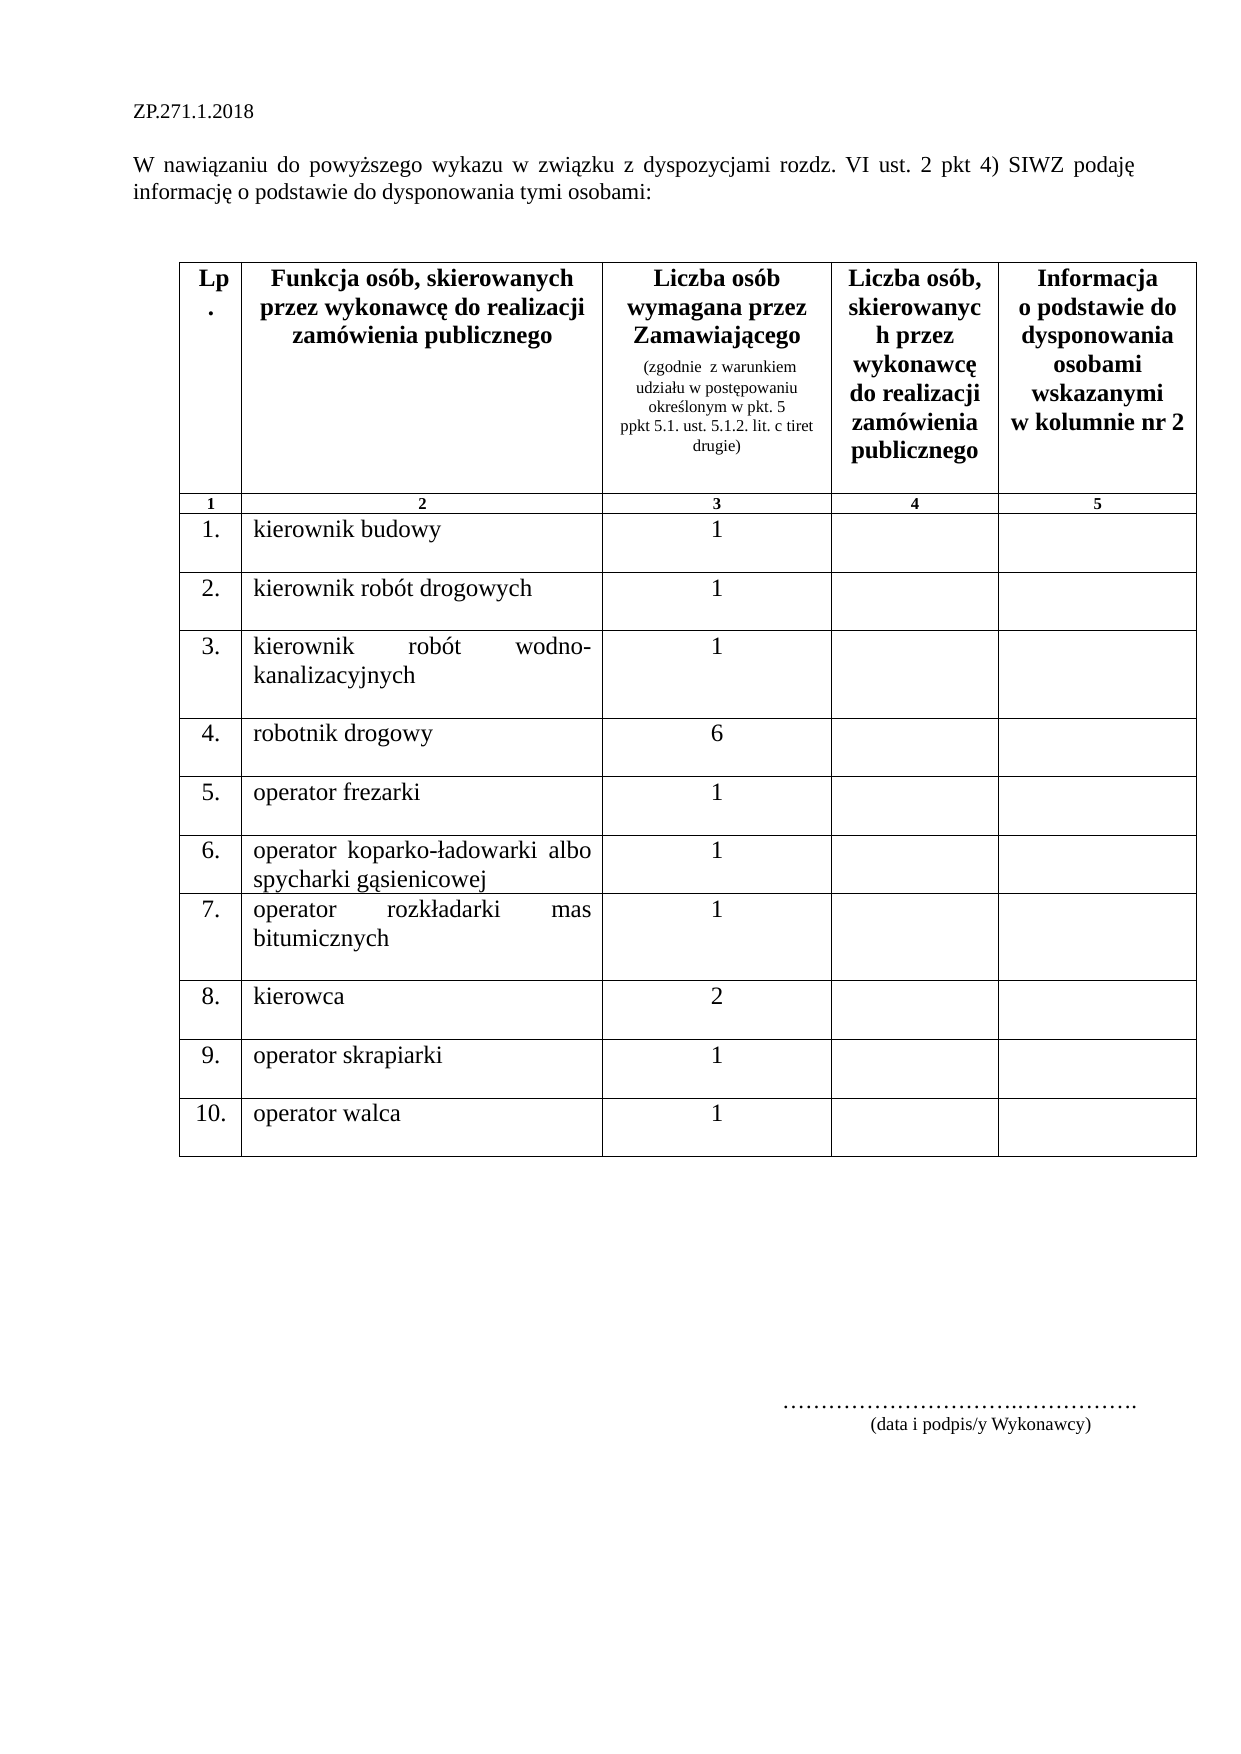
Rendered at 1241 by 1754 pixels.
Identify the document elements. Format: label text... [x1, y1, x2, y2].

table_cell [832, 573, 998, 630]
table_cell kierownik robót drogowych [242, 573, 602, 630]
table_cell [832, 981, 998, 1039]
table_cell [999, 981, 1196, 1039]
table_cell [999, 573, 1196, 630]
table_cell 1 [603, 836, 831, 893]
table_cell [999, 631, 1196, 717]
table_header Lp. [180, 263, 241, 493]
table_cell 2 [242, 494, 602, 513]
table_cell [999, 1040, 1196, 1097]
table_cell 1 [603, 573, 831, 630]
table_cell operator rozkładarki mas bitumicznych [242, 894, 602, 980]
table_cell 4. [180, 719, 241, 776]
table_cell 1 [603, 514, 831, 572]
table_cell 1 [603, 1040, 831, 1097]
table_cell [832, 1099, 998, 1156]
table_cell 1 [603, 1099, 831, 1156]
table_cell 1 [603, 894, 831, 980]
table_cell kierownik robót wodno-kanalizacyjnych [242, 631, 602, 717]
table_cell [832, 631, 998, 717]
table_header Liczba osób wymagana przez Zamawiającego (zgodnie z warunkiem udziału w postępowaniu określonym w pkt. 5 ppkt 5.1. ust. 5.1.2. lit. c tiret drugie) [603, 263, 831, 493]
table_cell 7. [180, 894, 241, 980]
table_cell 3 [603, 494, 831, 513]
table_cell operator skrapiarki [242, 1040, 602, 1097]
table_cell 6. [180, 836, 241, 893]
table_cell [832, 719, 998, 776]
table_cell [832, 1040, 998, 1097]
table_cell kierownik budowy [242, 514, 602, 572]
table_cell 4 [832, 494, 998, 513]
table_header Liczba osób, skierowanych przez wykonawcę do realizacji zamówienia publicznego [832, 263, 998, 493]
table_cell 3. [180, 631, 241, 717]
table_cell 1 [180, 494, 241, 513]
table_cell kierowca [242, 981, 602, 1039]
table_cell [999, 836, 1196, 893]
table_cell 5 [999, 494, 1196, 513]
table_cell 9. [180, 1040, 241, 1097]
table_cell [832, 894, 998, 980]
table_cell [832, 836, 998, 893]
table_cell 8. [180, 981, 241, 1039]
table_cell [999, 777, 1196, 834]
table_cell 1 [603, 777, 831, 834]
table_cell robotnik drogowy [242, 719, 602, 776]
table_cell operator frezarki [242, 777, 602, 834]
table_cell operator walca [242, 1099, 602, 1156]
table_cell 10. [180, 1099, 241, 1156]
table_cell 2. [180, 573, 241, 630]
table_header Funkcja osób, skierowanych przez wykonawcę do realizacji zamówienia publicznego [242, 263, 602, 493]
table_cell [832, 777, 998, 834]
text ………………………….……………. [133, 1387, 1137, 1413]
table_cell 5. [180, 777, 241, 834]
table_cell [999, 719, 1196, 776]
text (data i podpis/y Wykonawcy) [797, 1413, 1137, 1435]
table_cell 1 [603, 631, 831, 717]
text W nawiązaniu do powyższego wykazu w związku z dyspozycjami rozdz. VI ust. 2 pkt 4) SIWZ podaję informację o podstawie do dysponowania tymi osobami: [133, 152, 1137, 204]
table_cell 6 [603, 719, 831, 776]
table_cell [999, 894, 1196, 980]
table_cell [999, 1099, 1196, 1156]
table_cell 1. [180, 514, 241, 572]
table_cell [832, 514, 998, 572]
table_cell 2 [603, 981, 831, 1039]
table_cell operator koparko-ładowarki albo spycharki gąsienicowej [242, 836, 602, 893]
table_cell [999, 514, 1196, 572]
table_header Informacja o podstawie do dysponowania osobami wskazanymi w kolumnie nr 2 [999, 263, 1196, 493]
